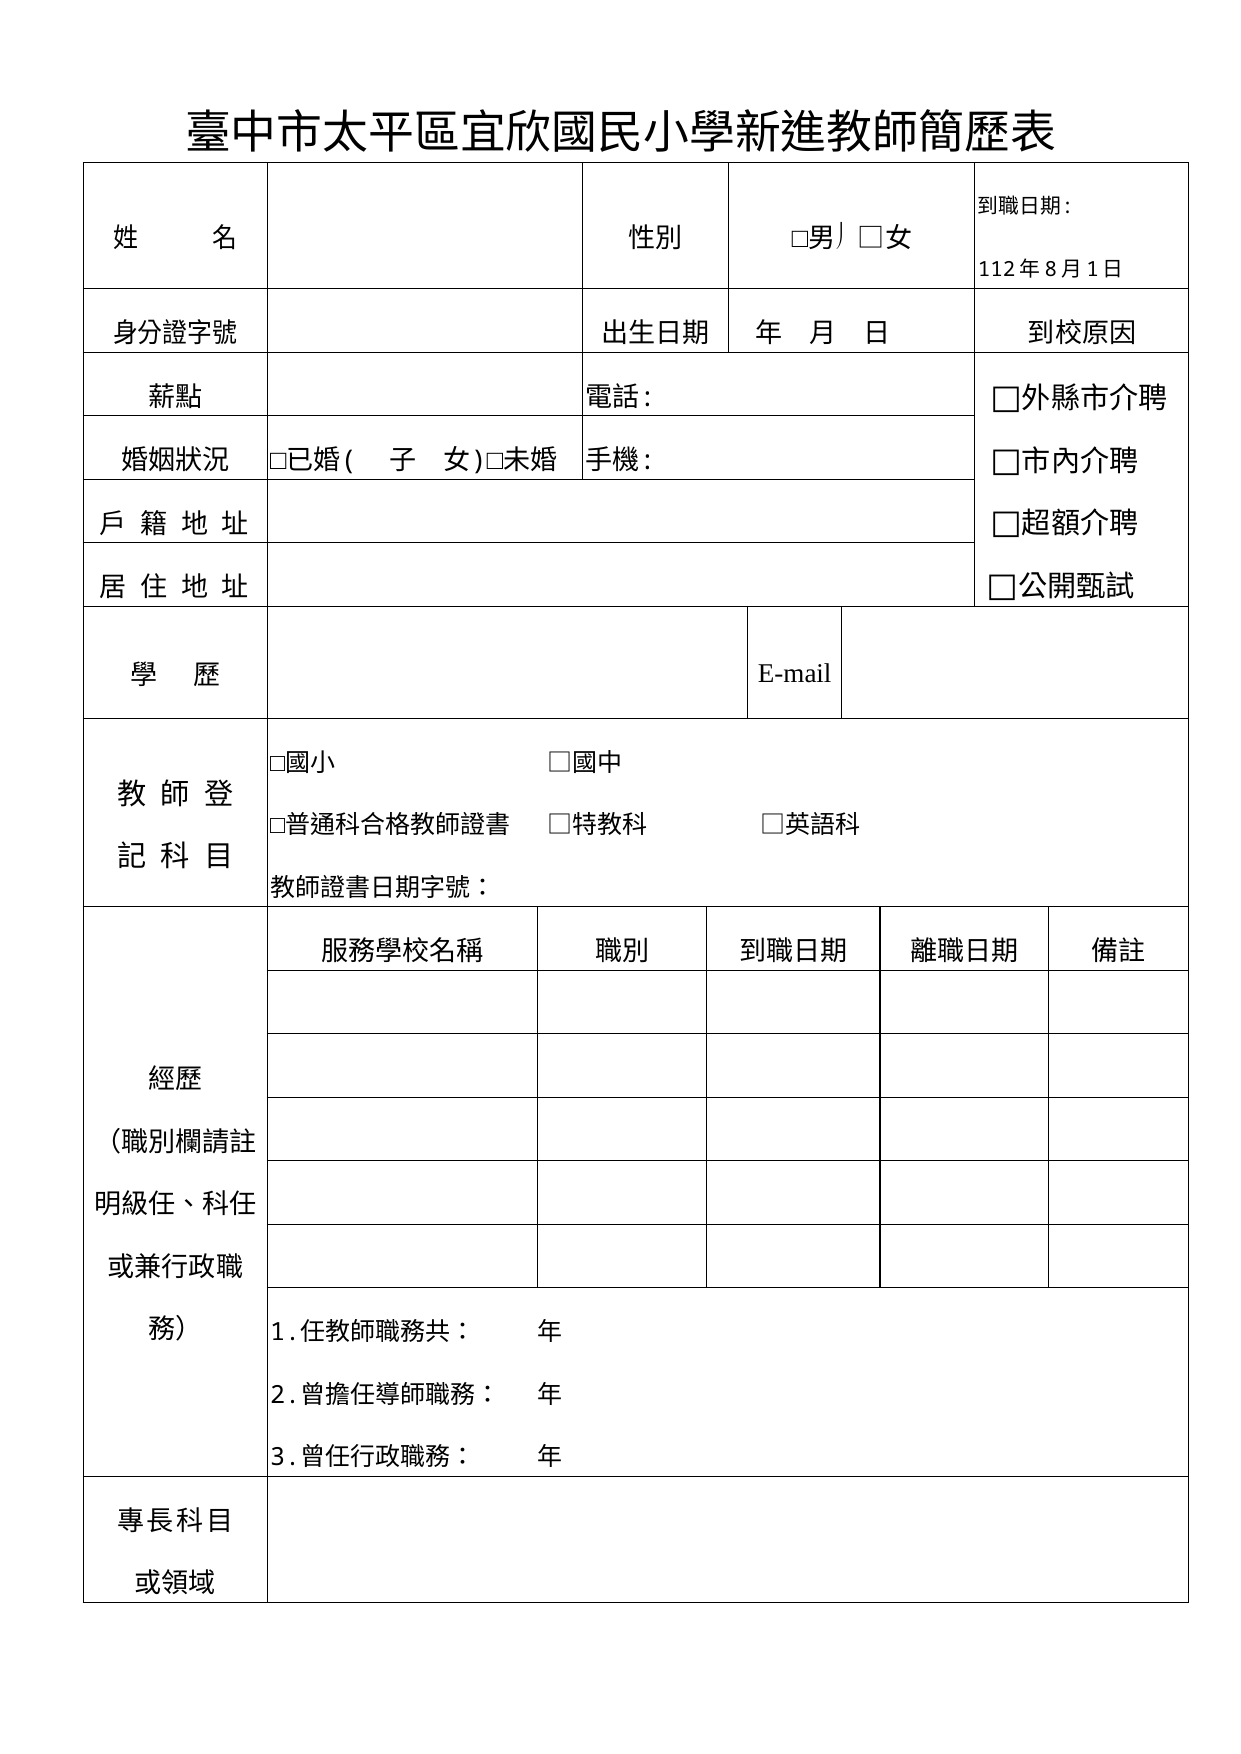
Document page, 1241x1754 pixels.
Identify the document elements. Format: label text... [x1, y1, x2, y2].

table_cell 服務學校名稱 [268, 907, 537, 969]
table_header [268, 163, 582, 288]
table_cell 出生日期 [583, 289, 728, 352]
table_cell □國小 □國中 □普通科合格教師證書 □特教科 □英語科 教師證書日期字號： [268, 719, 1188, 906]
table_cell 離職日期 [881, 907, 1048, 969]
table_cell [881, 971, 1048, 1033]
table_header □男 □女 [729, 163, 974, 288]
table_cell [881, 1225, 1048, 1287]
table_cell 婚姻狀況 [84, 416, 267, 479]
table_header 姓 名 [84, 163, 267, 288]
table_cell [268, 480, 974, 542]
table_cell [268, 1477, 1188, 1602]
table_cell [881, 1034, 1048, 1097]
table_cell E-mail [748, 607, 841, 717]
table_cell [268, 1098, 537, 1160]
table_cell □已婚( 子 女)□未婚 [268, 416, 582, 479]
table_cell 到校原因 [975, 289, 1188, 352]
table_cell 戶 籍 地 址 [84, 480, 267, 542]
table_cell 專長科目 或領域 [84, 1477, 267, 1602]
table_cell [268, 1161, 537, 1224]
table_cell [1049, 1225, 1188, 1287]
table_cell 手機: [583, 416, 974, 479]
table_cell 到職日期 [707, 907, 879, 969]
table_cell 經歷 （職別欄請註明級任、科任或兼行政職務） [84, 907, 267, 1476]
table_cell [538, 971, 706, 1033]
table_cell [1049, 971, 1188, 1033]
table_cell 教 師 登 記 科 目 [84, 719, 267, 906]
table_cell [881, 1098, 1048, 1160]
table_cell 薪點 [84, 353, 267, 415]
table_cell [538, 1161, 706, 1224]
table_cell [268, 353, 582, 415]
table_cell 電話: [583, 353, 974, 415]
table_cell [268, 543, 974, 606]
table_cell [707, 1225, 879, 1287]
table_cell [707, 1161, 879, 1224]
table_cell 居 住 地 址 [84, 543, 267, 606]
table_cell [707, 1098, 879, 1160]
table_header 到職日期: 112年8月1日 [975, 163, 1188, 288]
table_cell [268, 607, 747, 717]
table_cell [881, 1161, 1048, 1224]
table_cell [1049, 1161, 1188, 1224]
table_cell 職別 [538, 907, 706, 969]
table_cell [268, 1225, 537, 1287]
table_cell [538, 1225, 706, 1287]
table_cell [268, 289, 582, 352]
table_cell 學歷 [84, 607, 267, 717]
table_header 性別 [583, 163, 728, 288]
table_cell [707, 1034, 879, 1097]
table_cell [842, 607, 1188, 717]
table_cell [1049, 1098, 1188, 1160]
table_cell [1049, 1034, 1188, 1097]
table_cell [538, 1098, 706, 1160]
text 臺中市太平區宜欣國民小學新進教師簡歷表 [89, 96, 1152, 162]
table_cell 年 月 日 [729, 289, 974, 352]
table_cell 1.任教師職務共： 年 2.曾擔任導師職務： 年 3.曾任行政職務： 年 [268, 1288, 1188, 1476]
table_cell [538, 1034, 706, 1097]
table_cell 備註 [1049, 907, 1188, 969]
table_cell 身分證字號 [84, 289, 267, 352]
table_cell [268, 1034, 537, 1097]
table_cell [707, 971, 879, 1033]
table_cell □外縣市介聘 □市內介聘 □超額介聘 □公開甄試 [975, 353, 1188, 606]
table_cell [268, 971, 537, 1033]
